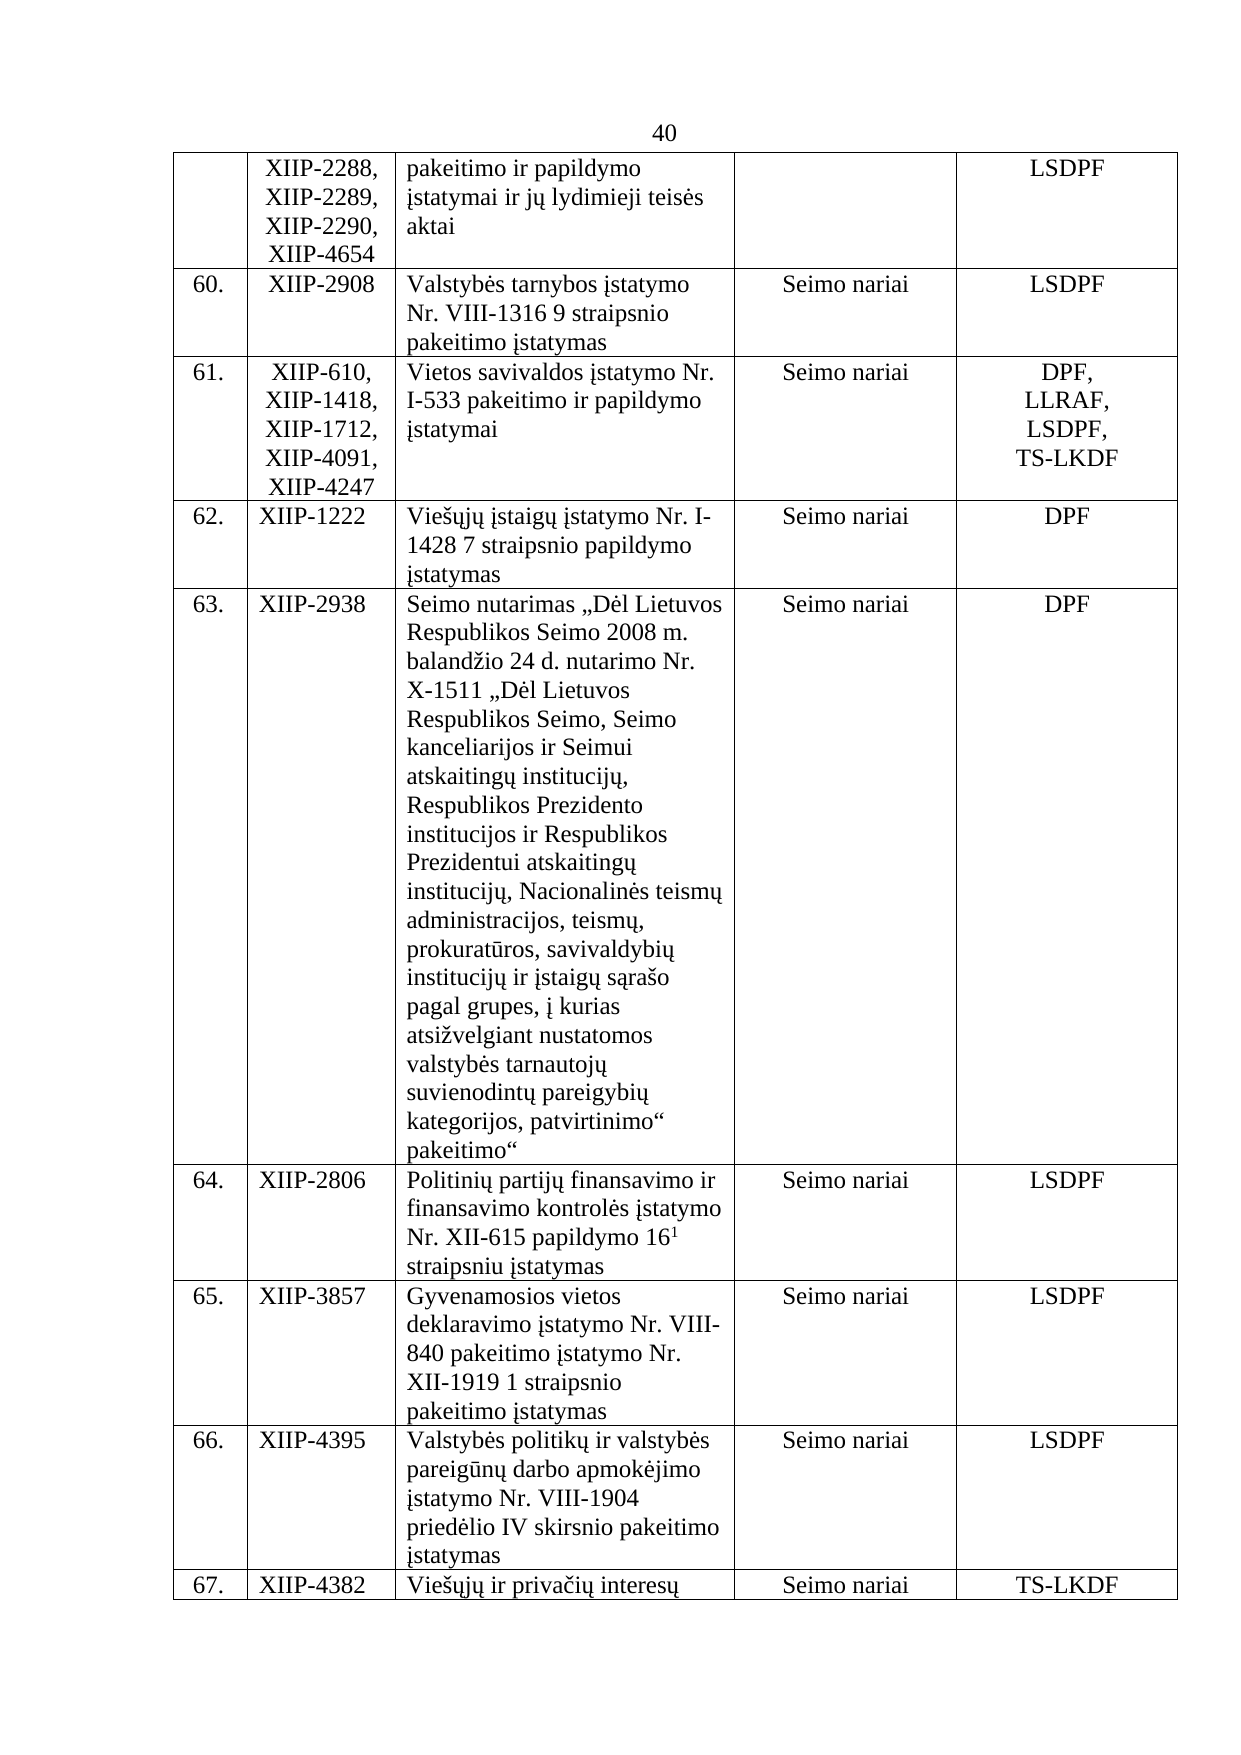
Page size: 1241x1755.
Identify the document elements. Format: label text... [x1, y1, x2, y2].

table_cell XIIP-1222 [248, 501, 395, 588]
table_cell XIIP-2806 [248, 1165, 395, 1280]
table_cell Gyvenamosios vietos deklaravimo įstatymo Nr. VIII-840 pakeitimo įstatymo Nr. XII-1919 1 straipsnio pakeitimo įstatymas [396, 1281, 734, 1424]
table_cell TS-LKDF [957, 1570, 1177, 1599]
table_cell XIIP-2938 [248, 589, 395, 1164]
table_cell Viešųjų įstaigų įstatymo Nr. I-1428 7 straipsnio papildymo įstatymas [396, 501, 734, 588]
table_cell XIIP-2288, XIIP-2289, XIIP-2290, XIIP-4654 [248, 153, 395, 268]
table_cell XIIP-2908 [248, 269, 395, 356]
table_cell Seimo nariai [735, 1426, 956, 1569]
table_cell pakeitimo ir papildymo įstatymai ir jų lydimieji teisės aktai [396, 153, 734, 268]
table_cell Seimo nariai [735, 589, 956, 1164]
table_cell XIIP-610, XIIP-1418, XIIP-1712, XIIP-4091, XIIP-4247 [248, 357, 395, 500]
table_cell XIIP-4395 [248, 1426, 395, 1569]
table_cell Valstybės politikų ir valstybės pareigūnų darbo apmokėjimo įstatymo Nr. VIII-1904 priedėlio IV skirsnio pakeitimo įstatymas [396, 1426, 734, 1569]
table_cell 65. [174, 1281, 247, 1424]
table_cell Seimo nutarimas „Dėl Lietuvos Respublikos Seimo 2008 m. balandžio 24 d. nutarimo Nr. X-1511 „Dėl Lietuvos Respublikos Seimo, Seimo kanceliarijos ir Seimui atskaitingų institucijų, Respublikos Prezidento institucijos ir Respublikos Prezidentui atskaitingų institucijų, Nacionalinės teismų administracijos, teismų, prokuratūros, savivaldybių institucijų ir įstaigų sąrašo pagal grupes, į kurias atsižvelgiant nustatomos valstybės tarnautojų suvienodintų pareigybių kategorijos, patvirtinimo“ pakeitimo“ [396, 589, 734, 1164]
table_cell 67. [174, 1570, 247, 1599]
table_cell 60. [174, 269, 247, 356]
table_cell Seimo nariai [735, 1165, 956, 1280]
table_cell LSDPF [957, 1426, 1177, 1569]
table_cell Seimo nariai [735, 357, 956, 500]
table_cell Seimo nariai [735, 501, 956, 588]
table_cell LSDPF [957, 269, 1177, 356]
table_cell Seimo nariai [735, 269, 956, 356]
table_cell DPF [957, 501, 1177, 588]
table_cell DPF [957, 589, 1177, 1164]
table_cell Viešųjų ir privačių interesų [396, 1570, 734, 1599]
table_cell Valstybės tarnybos įstatymo Nr. VIII-1316 9 straipsnio pakeitimo įstatymas [396, 269, 734, 356]
table_cell 63. [174, 589, 247, 1164]
table_cell 64. [174, 1165, 247, 1280]
table_cell Seimo nariai [735, 1281, 956, 1424]
table_cell XIIP-4382 [248, 1570, 395, 1599]
table_cell Seimo nariai [735, 1570, 956, 1599]
table_cell [735, 153, 956, 268]
table_cell LSDPF [957, 1165, 1177, 1280]
table_cell [174, 153, 247, 268]
table_cell XIIP-3857 [248, 1281, 395, 1424]
table_cell LSDPF [957, 1281, 1177, 1424]
table_cell LSDPF [957, 153, 1177, 268]
table_cell 66. [174, 1426, 247, 1569]
table_cell 62. [174, 501, 247, 588]
table_cell Politinių partijų finansavimo ir finansavimo kontrolės įstatymo Nr. XII-615 papildymo 161 straipsniu įstatymas [396, 1165, 734, 1280]
table_cell 61. [174, 357, 247, 500]
table_cell Vietos savivaldos įstatymo Nr. I-533 pakeitimo ir papildymo įstatymai [396, 357, 734, 500]
table_cell DPF, LLRAF, LSDPF, TS-LKDF [957, 357, 1177, 500]
